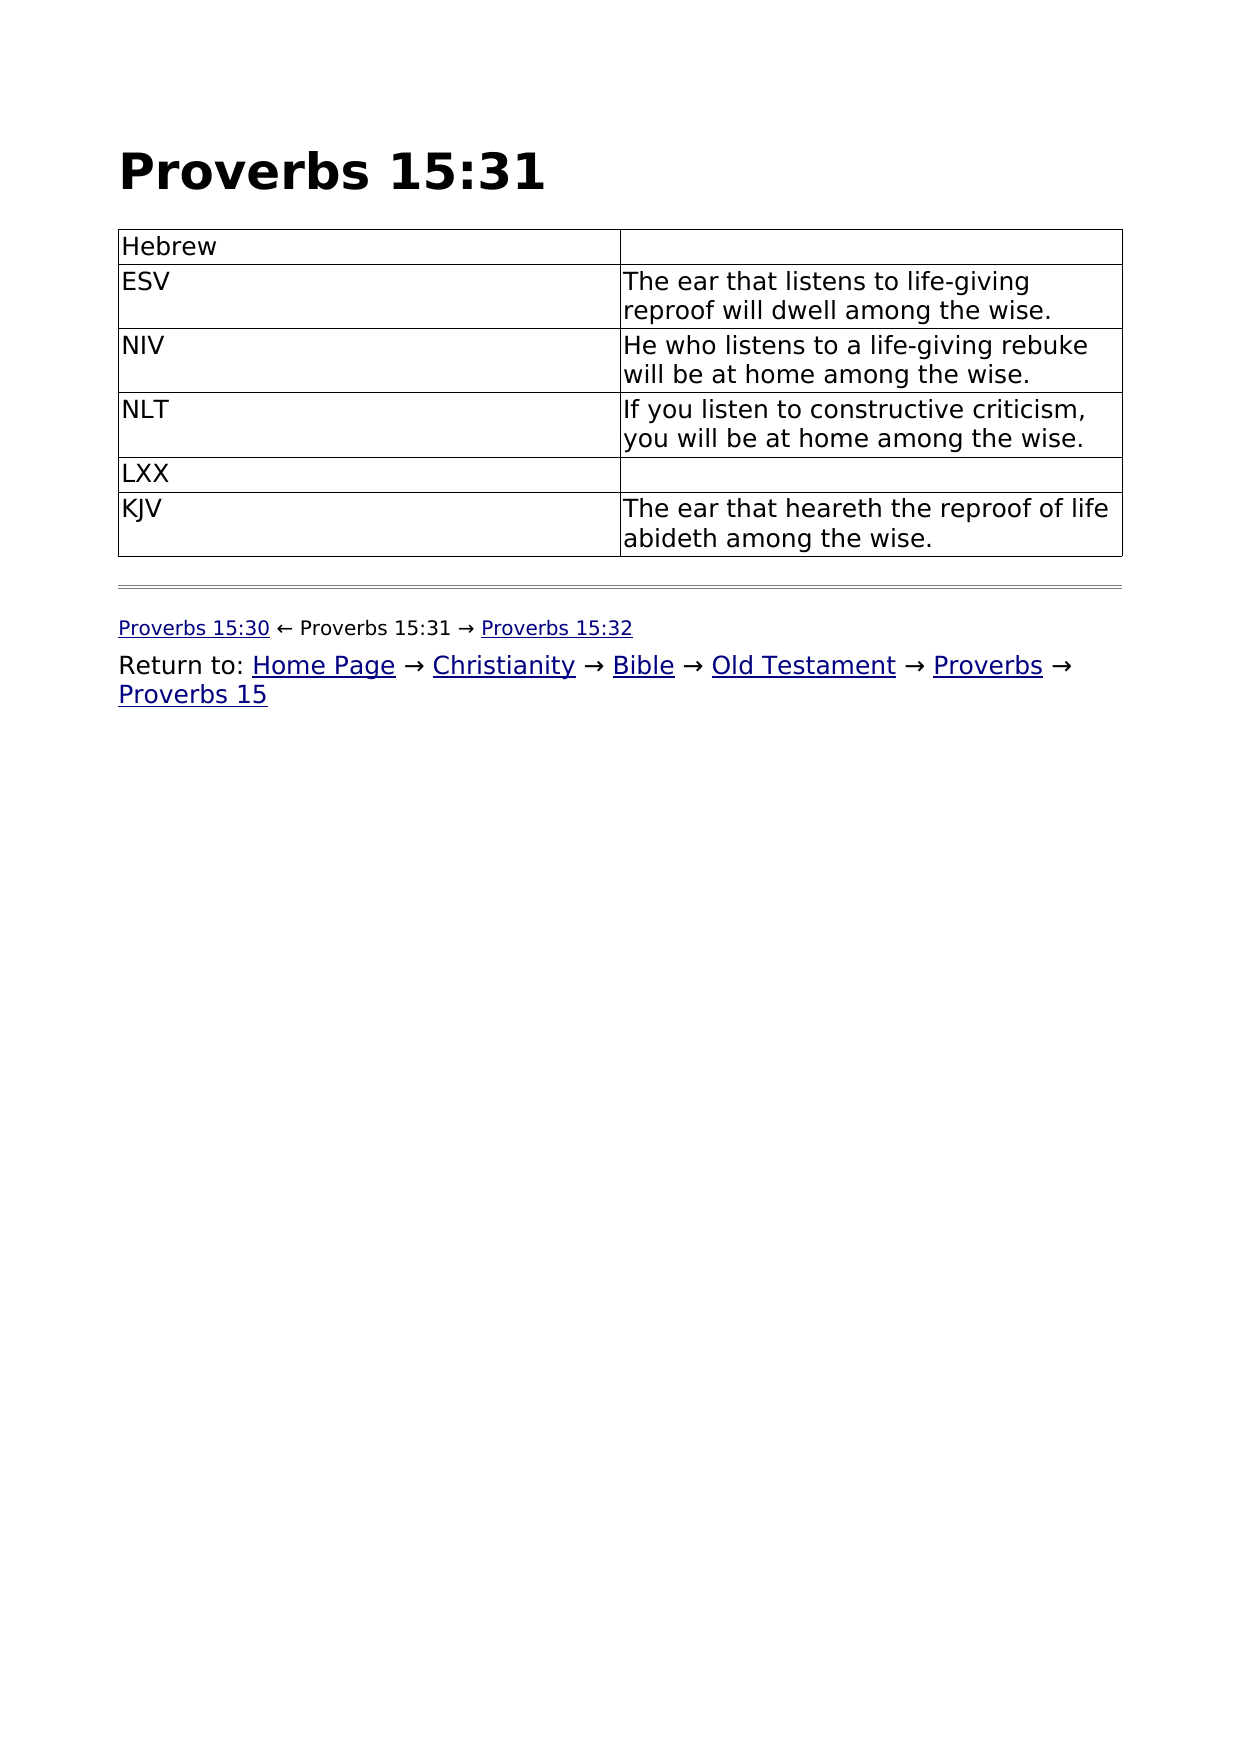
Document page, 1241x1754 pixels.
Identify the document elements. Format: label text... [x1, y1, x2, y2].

table_cell He who listens to a life-giving rebuke will be at home among the wise. [621, 329, 1122, 392]
table_cell KJV [119, 493, 620, 556]
table_cell NIV [119, 329, 620, 392]
table_cell The ear that heareth the reproof of life abideth among the wise. [621, 493, 1122, 556]
table_cell [621, 458, 1122, 492]
table_cell The ear that listens to life-giving reproof will dwell among the wise. [621, 265, 1122, 328]
text Return to: Home Page → Christianity → Bible → Old Testament → Proverbs → Proverbs 15 [118, 651, 1122, 709]
table_header Hebrew [119, 230, 620, 264]
subtitle Proverbs 15:31 [118, 143, 1122, 201]
table_cell LXX [119, 458, 620, 492]
table_header [621, 230, 1122, 264]
table_cell NLT [119, 393, 620, 457]
text Proverbs 15:30 ← Proverbs 15:31 → Proverbs 15:32 [118, 617, 1122, 651]
table_cell If you listen to constructive criticism, you will be at home among the wise. [621, 393, 1122, 457]
table_cell ESV [119, 265, 620, 328]
